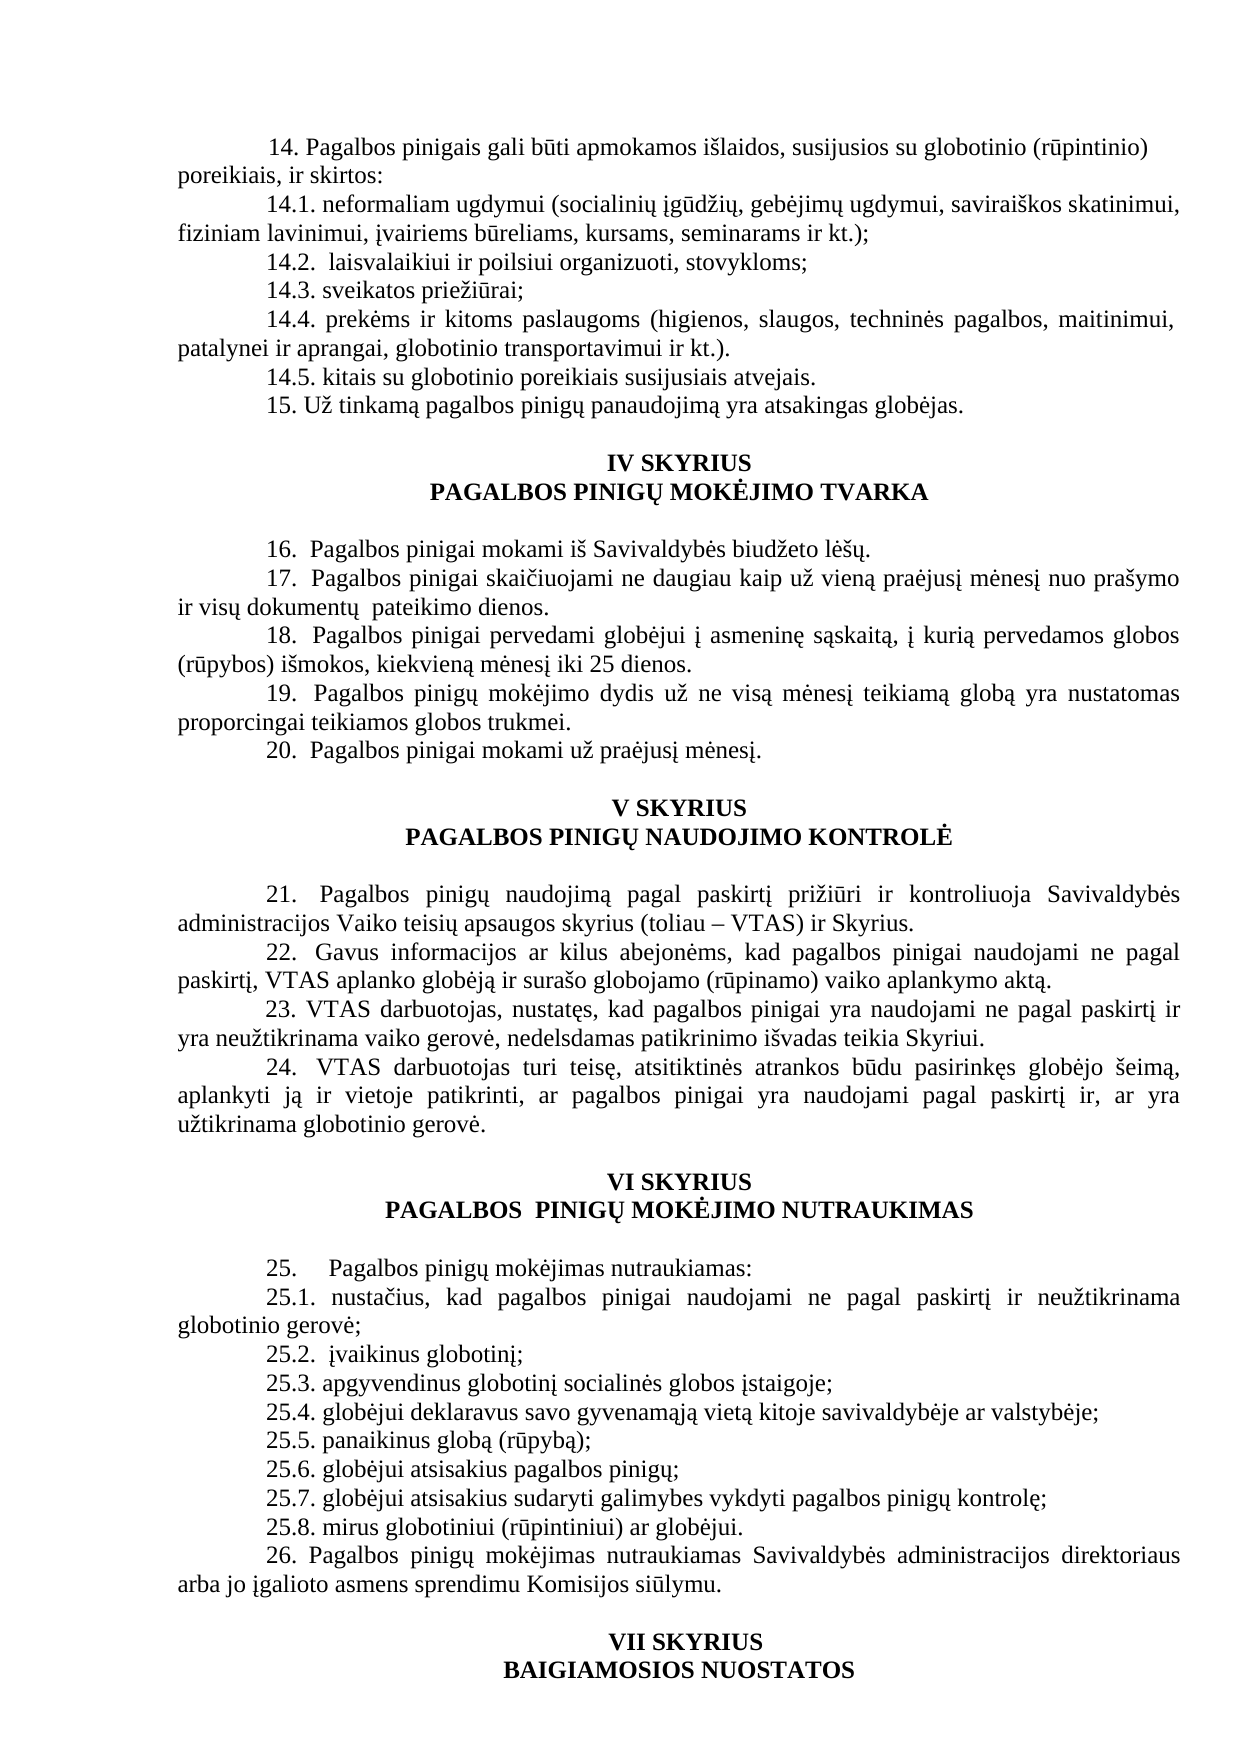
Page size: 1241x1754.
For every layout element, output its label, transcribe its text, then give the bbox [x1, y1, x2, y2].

text 25.7. globėjui atsisakius sudaryti galimybes vykdyti pagalbos pinigų kontrolę; [177, 1483, 1181, 1512]
text PAGALBOS PINIGŲ NAUDOJIMO KONTROLĖ [177, 822, 1181, 851]
text 14.3. sveikatos priežiūrai; [177, 276, 1181, 304]
text 26. Pagalbos pinigų mokėjimas nutraukiamas Savivaldybės administracijos direktoriaus arba jo įgalioto asmens sprendimu Komisijos siūlymu. [177, 1541, 1181, 1598]
text fiziniam lavinimui, įvairiems būreliams, kursams, seminarams ir kt.); [177, 218, 1181, 247]
text 14.1. neformaliam ugdymui (socialinių įgūdžių, gebėjimų ugdymui, saviraiškos skatinimui, [177, 189, 1181, 218]
text IV SKYRIUS [177, 448, 1181, 477]
text PAGALBOS PINIGŲ MOKĖJIMO NUTRAUKIMAS [177, 1196, 1181, 1224]
text 14.2. laisvalaikiui ir poilsiui organizuoti, stovykloms; [177, 247, 1181, 276]
text 24. VTAS darbuotojas turi teisę, atsitiktinės atrankos būdu pasirinkęs globėjo šeimą, aplankyti ją ir vietoje patikrinti, ar pagalbos pinigai yra naudojami pagal paskirtį ir, ar yra užtikrinama globotinio gerovė. [177, 1052, 1181, 1138]
text VI SKYRIUS [177, 1167, 1181, 1196]
text PAGALBOS PINIGŲ MOKĖJIMO TVARKA [177, 477, 1181, 506]
text 15. Už tinkamą pagalbos pinigų panaudojimą yra atsakingas globėjas. [177, 391, 1181, 419]
text 25.5. panaikinus globą (rūpybą); [177, 1426, 1181, 1454]
text 17. Pagalbos pinigai skaičiuojami ne daugiau kaip už vieną praėjusį mėnesį nuo prašymo ir visų dokumentų pateikimo dienos. [177, 563, 1181, 621]
text 25.6. globėjui atsisakius pagalbos pinigų; [177, 1454, 1181, 1483]
text VII SKYRIUS [177, 1627, 1181, 1656]
text 25.2. įvaikinus globotinį; [177, 1339, 1181, 1368]
text 23. VTAS darbuotojas, nustatęs, kad pagalbos pinigai yra naudojami ne pagal paskirtį ir yra neužtikrinama vaiko gerovė, nedelsdamas patikrinimo išvadas teikia Skyriui. [177, 994, 1181, 1052]
text 22. Gavus informacijos ar kilus abejonėms, kad pagalbos pinigai naudojami ne pagal paskirtį, VTAS aplanko globėją ir surašo globojamo (rūpinamo) vaiko aplankymo aktą. [177, 937, 1181, 994]
text 25.8. mirus globotiniui (rūpintiniui) ar globėjui. [177, 1512, 1181, 1541]
text 20. Pagalbos pinigai mokami už praėjusį mėnesį. [177, 736, 1181, 764]
text 19. Pagalbos pinigų mokėjimo dydis už ne visą mėnesį teikiamą globą yra nustatomas proporcingai teikiamos globos trukmei. [177, 678, 1181, 736]
text 25. Pagalbos pinigų mokėjimas nutraukiamas: [177, 1253, 1181, 1282]
text 14. Pagalbos pinigais gali būti apmokamos išlaidos, susijusios su globotinio (rūpintinio) poreikiais, ir skirtos: [177, 132, 1181, 189]
text 18. Pagalbos pinigai pervedami globėjui į asmeninę sąskaitą, į kurią pervedamos globos (rūpybos) išmokos, kiekvieną mėnesį iki 25 dienos. [177, 621, 1181, 678]
text 25.1. nustačius, kad pagalbos pinigai naudojami ne pagal paskirtį ir neužtikrinama globotinio gerovė; [177, 1282, 1181, 1339]
text 25.3. apgyvendinus globotinį socialinės globos įstaigoje; [177, 1368, 1181, 1397]
text 21. Pagalbos pinigų naudojimą pagal paskirtį prižiūri ir kontroliuoja Savivaldybės administracijos Vaiko teisių apsaugos skyrius (toliau – VTAS) ir Skyrius. [177, 879, 1181, 937]
text 16. Pagalbos pinigai mokami iš Savivaldybės biudžeto lėšų. [177, 534, 1181, 563]
text V SKYRIUS [177, 793, 1181, 822]
text 25.4. globėjui deklaravus savo gyvenamąją vietą kitoje savivaldybėje ar valstybėje; [177, 1397, 1181, 1426]
text 14.5. kitais su globotinio poreikiais susijusiais atvejais. [177, 362, 1181, 391]
text BAIGIAMOSIOS NUOSTATOS [177, 1656, 1181, 1684]
text 14.4. prekėms ir kitoms paslaugoms (higienos, slaugos, techninės pagalbos, maitinimui, patalynei ir aprangai, globotinio transportavimui ir kt.). [177, 304, 1181, 362]
